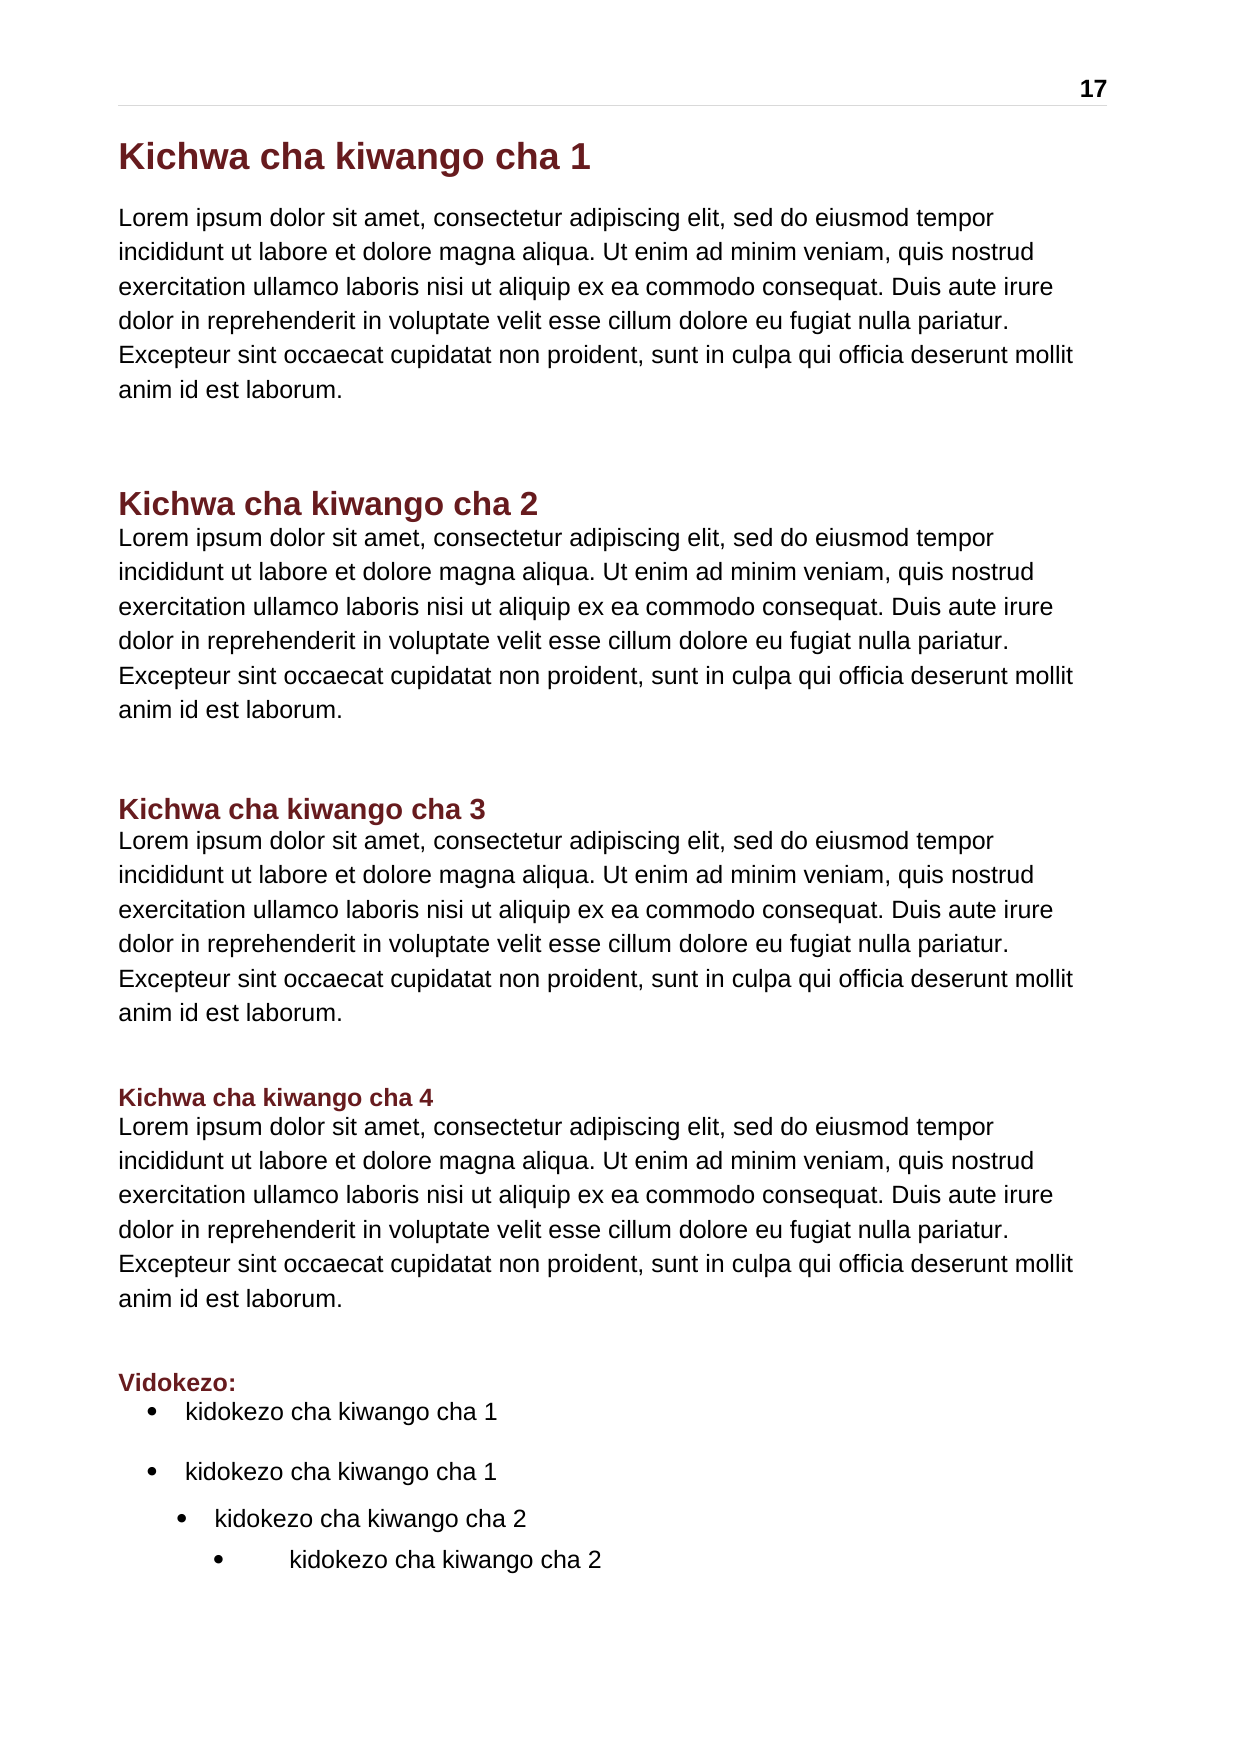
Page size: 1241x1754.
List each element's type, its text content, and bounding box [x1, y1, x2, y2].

subtitle Vidokezo: [118, 1368, 1107, 1397]
subtitle Kichwa cha kiwango cha 3 [118, 792, 1107, 826]
list kidokezo cha kiwango cha 1 [148, 1457, 1107, 1486]
subtitle Kichwa cha kiwango cha 2 [118, 484, 1107, 523]
text Lorem ipsum dolor sit amet, consectetur adipiscing elit, sed do eiusmod tempor incididunt ut labore et dolore magna aliqua. Ut enim ad minim veniam, quis nostrud exercitation ullamco laboris nisi ut aliquip ex ea commodo consequat. Duis aute irure dolor in reprehenderit in voluptate velit esse cillum dolore eu fugiat nulla pariatur. Excepteur sint occaecat cupidatat non proident, sunt in culpa qui officia deserunt mollit anim id est laborum. [118, 1111, 1107, 1313]
subtitle Kichwa cha kiwango cha 4 [118, 1083, 1107, 1111]
text Lorem ipsum dolor sit amet, consectetur adipiscing elit, sed do eiusmod tempor incididunt ut labore et dolore magna aliqua. Ut enim ad minim veniam, quis nostrud exercitation ullamco laboris nisi ut aliquip ex ea commodo consequat. Duis aute irure dolor in reprehenderit in voluptate velit esse cillum dolore eu fugiat nulla pariatur. Excepteur sint occaecat cupidatat non proident, sunt in culpa qui officia deserunt mollit anim id est laborum. [118, 203, 1107, 404]
list kidokezo cha kiwango cha 1 [148, 1397, 1107, 1426]
text Lorem ipsum dolor sit amet, consectetur adipiscing elit, sed do eiusmod tempor incididunt ut labore et dolore magna aliqua. Ut enim ad minim veniam, quis nostrud exercitation ullamco laboris nisi ut aliquip ex ea commodo consequat. Duis aute irure dolor in reprehenderit in voluptate velit esse cillum dolore eu fugiat nulla pariatur. Excepteur sint occaecat cupidatat non proident, sunt in culpa qui officia deserunt mollit anim id est laborum. [118, 826, 1107, 1027]
list kidokezo cha kiwango cha 2 [214, 1544, 1107, 1573]
subtitle Kichwa cha kiwango cha 1 [118, 134, 1107, 178]
text Lorem ipsum dolor sit amet, consectetur adipiscing elit, sed do eiusmod tempor incididunt ut labore et dolore magna aliqua. Ut enim ad minim veniam, quis nostrud exercitation ullamco laboris nisi ut aliquip ex ea commodo consequat. Duis aute irure dolor in reprehenderit in voluptate velit esse cillum dolore eu fugiat nulla pariatur. Excepteur sint occaecat cupidatat non proident, sunt in culpa qui officia deserunt mollit anim id est laborum. [118, 523, 1107, 724]
list kidokezo cha kiwango cha 2 [177, 1504, 1107, 1533]
